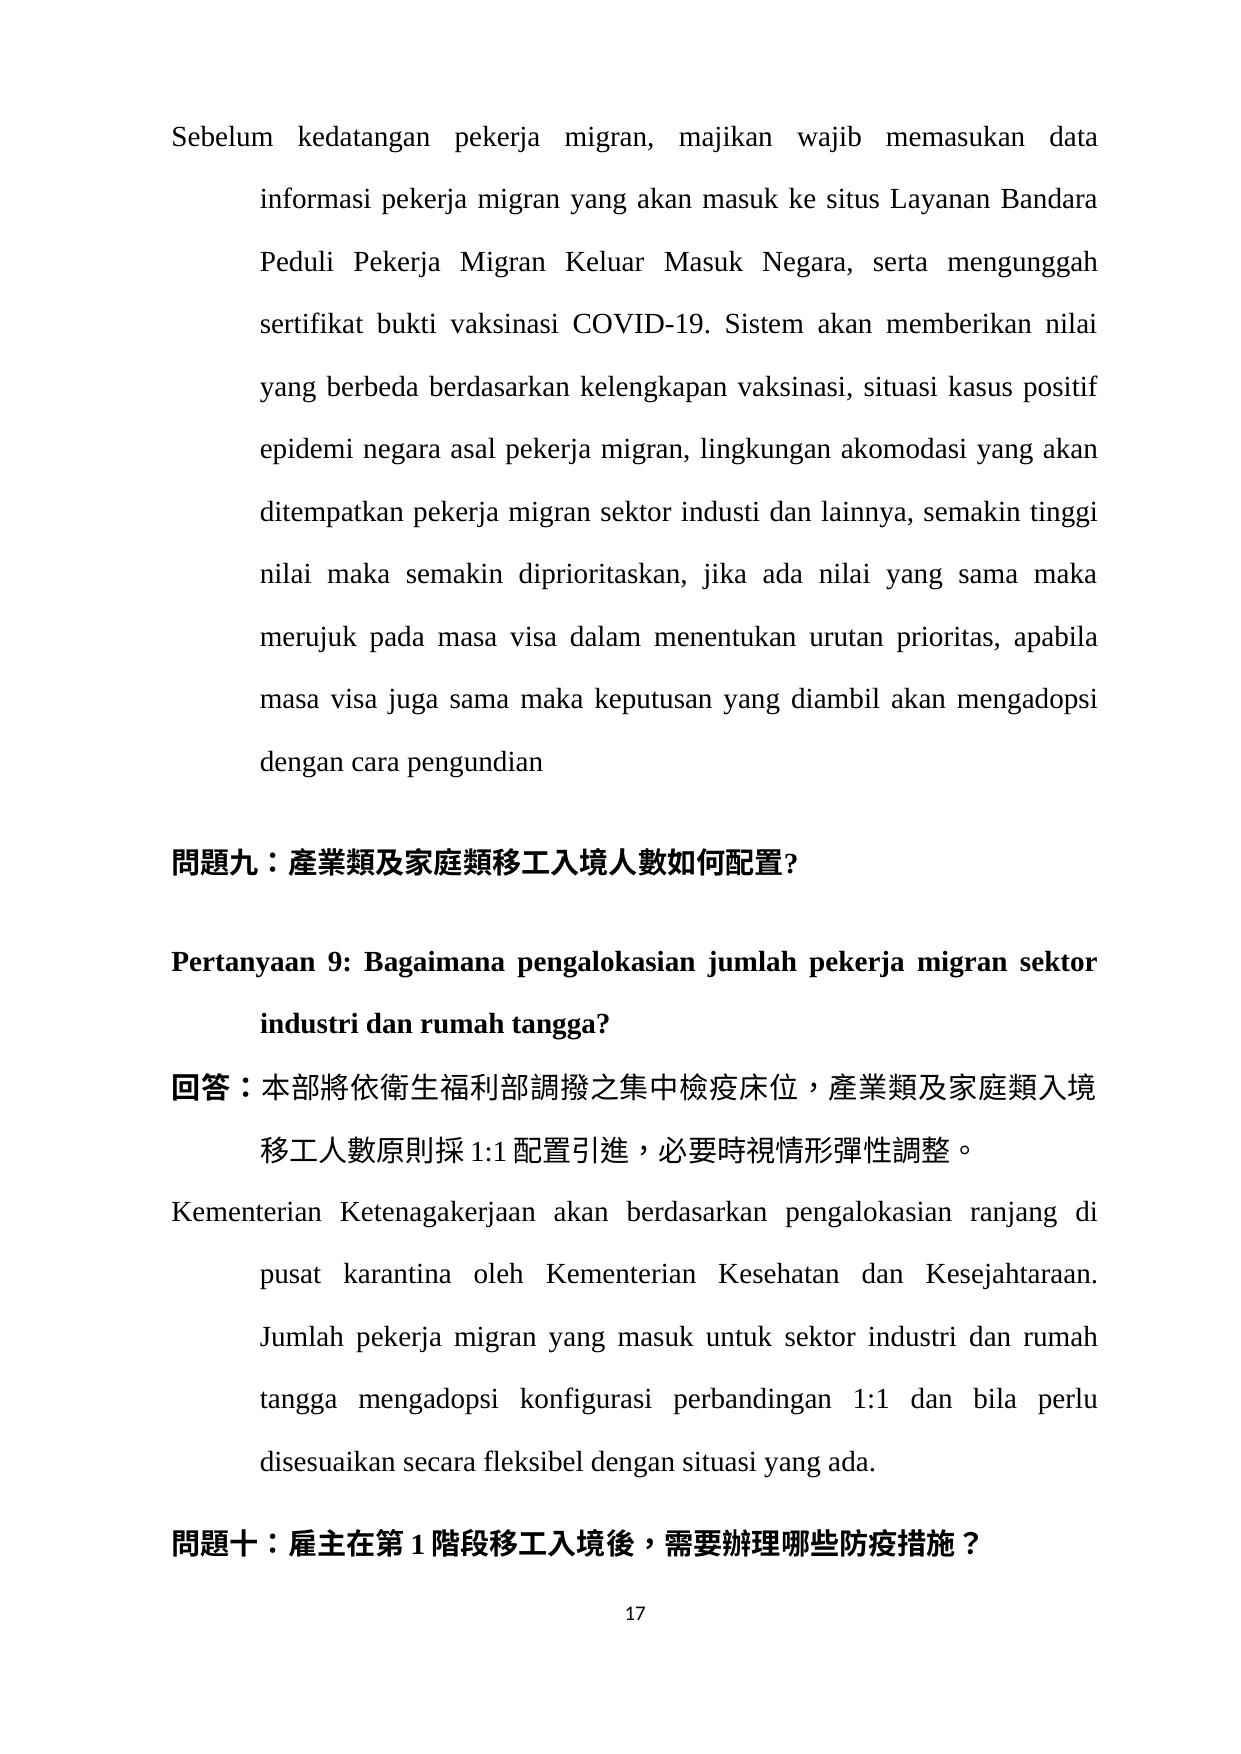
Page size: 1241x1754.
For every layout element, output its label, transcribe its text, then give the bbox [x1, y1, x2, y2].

text 問題十：雇主在第1階段移工入境後，需要辦理哪些防疫措施？ [171, 1500, 1098, 1563]
text Kementerian Ketenagakerjaan akan berdasarkan pengalokasian ranjang di pusat karantina oleh Kementerian Kesehatan dan Kesejahtaraan. Jumlah pekerja migran yang masuk untuk sektor industri dan rumah tangga mengadopsi konfigurasi perbandingan 1:1 dan bila perlu disesuaikan secara fleksibel dengan situasi yang ada. [171, 1169, 1098, 1482]
text Sebelum kedatangan pekerja migran, majikan wajib memasukan data informasi pekerja migran yang akan masuk ke situs Layanan Bandara Peduli Pekerja Migran Keluar Masuk Negara, serta mengunggah sertifikat bukti vaksinasi COVID-19. Sistem akan memberikan nilai yang berbeda berdasarkan kelengkapan vaksinasi, situasi kasus positif epidemi negara asal pekerja migran, lingkungan akomodasi yang akan ditempatkan pekerja migran sektor industi dan lainnya, semakin tinggi nilai maka semakin diprioritaskan, jika ada nilai yang sama maka merujuk pada masa visa dalam menentukan urutan prioritas, apabila masa visa juga sama maka keputusan yang diambil akan mengadopsi dengan cara pengundian [171, 94, 1098, 782]
text 回答：本部將依衛生福利部調撥之集中檢疫床位，產業類及家庭類入境移工人數原則採1:1配置引進，必要時視情形彈性調整。 [171, 1044, 1098, 1169]
text Pertanyaan 9: Bagaimana pengalokasian jumlah pekerja migran sektor industri dan rumah tangga? [171, 919, 1098, 1044]
text 問題九：產業類及家庭類移工入境人數如何配置? [171, 819, 1098, 882]
